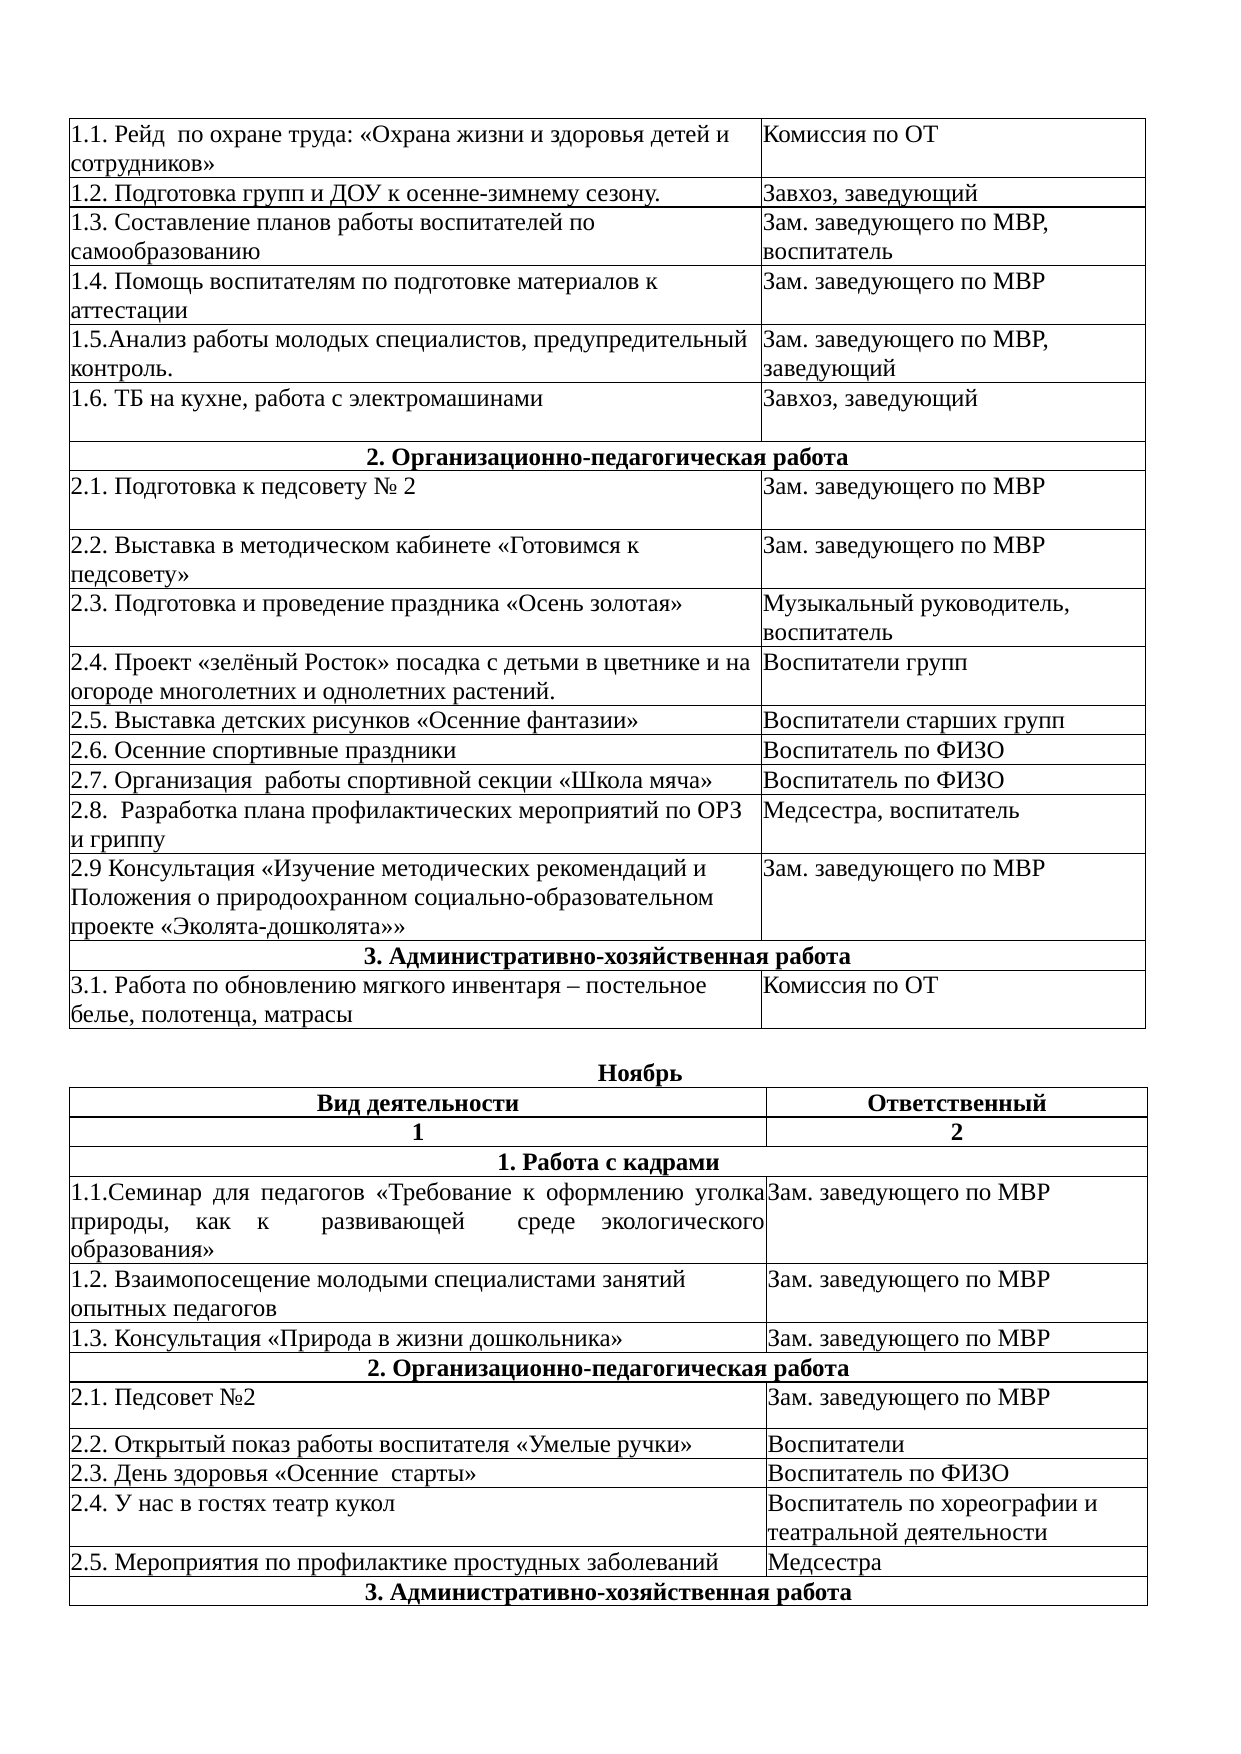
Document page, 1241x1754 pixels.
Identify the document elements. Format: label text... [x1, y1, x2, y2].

table_cell 2.8. Разработка плана профилактических мероприятий по ОРЗ и гриппу [70, 795, 761, 852]
table_cell Зам. заведующего по МВР [762, 530, 1145, 587]
table_cell Воспитатели [767, 1429, 1147, 1457]
table_cell 1.3. Консультация «Природа в жизни дошкольника» [70, 1323, 766, 1352]
table_cell Комиссия по ОТ [762, 119, 1145, 177]
table_header Ответственный [767, 1088, 1147, 1116]
table_cell Зам. заведующего по МВР, заведующий [762, 325, 1145, 382]
table_cell 2.3. День здоровья «Осенние старты» [70, 1459, 766, 1487]
table_cell Воспитатели старших групп [762, 706, 1145, 734]
table_cell 1.1.Семинар для педагогов «Требование к оформлению уголка природы, как к развивающей среде экологического образования» [70, 1177, 766, 1263]
table_cell Завхоз, заведующий [762, 178, 1145, 206]
table_cell Зам. заведующего по МВР [767, 1383, 1147, 1428]
table_cell Зам. заведующего по МВР [762, 471, 1145, 529]
table_cell Воспитатель по ФИЗО [762, 765, 1145, 794]
table_cell 1.2. Подготовка групп и ДОУ к осенне-зимнему сезону. [70, 178, 761, 206]
table_cell 1. Работа с кадрами [70, 1147, 1147, 1176]
table_cell 2.6. Осенние спортивные праздники [70, 735, 761, 764]
table_cell Музыкальный руководитель, воспитатель [762, 589, 1145, 646]
table_cell 2.2. Выставка в методическом кабинете «Готовимся к педсовету» [70, 530, 761, 587]
table_cell 1.5.Анализ работы молодых специалистов, предупредительный контроль. [70, 325, 761, 382]
table_cell Зам. заведующего по МВР [767, 1323, 1147, 1352]
table_cell 2 [767, 1118, 1147, 1146]
table_cell 1.1. Рейд по охране труда: «Охрана жизни и здоровья детей и сотрудников» [70, 119, 761, 177]
table_cell Зам. заведующего по МВР [762, 854, 1145, 940]
text Ноябрь [158, 1058, 1122, 1087]
table_cell 2. Организационно-педагогическая работа [70, 442, 1145, 470]
table_header Вид деятельности [70, 1088, 766, 1116]
table_cell 2.1. Педсовет №2 [70, 1383, 766, 1428]
table_cell 2.5. Выставка детских рисунков «Осенние фантазии» [70, 706, 761, 734]
table_cell 2.3. Подготовка и проведение праздника «Осень золотая» [70, 589, 761, 646]
table_cell 2.4. У нас в гостях театр кукол [70, 1488, 766, 1546]
table_cell 2.4. Проект «зелёный Росток» посадка с детьми в цветнике и на огороде многолетних и однолетних растений. [70, 647, 761, 704]
table_cell 3.1. Работа по обновлению мягкого инвентаря – постельное белье, полотенца, матрасы [70, 971, 761, 1028]
table_cell 1.4. Помощь воспитателям по подготовке материалов к аттестации [70, 266, 761, 323]
table_cell 2.9 Консультация «Изучение методических рекомендаций и Положения о природоохранном социально-образовательном проекте «Эколята-дошколята»» [70, 854, 761, 940]
table_cell Зам. заведующего по МВР [767, 1177, 1147, 1263]
table_cell 2. Организационно-педагогическая работа [70, 1353, 1147, 1381]
table_cell Завхоз, заведующий [762, 383, 1145, 441]
table_cell Зам. заведующего по МВР [767, 1264, 1147, 1322]
table_cell 3. Административно-хозяйственная работа [70, 941, 1145, 969]
table_cell Комиссия по ОТ [762, 971, 1145, 1028]
table_cell 2.1. Подготовка к педсовету № 2 [70, 471, 761, 529]
table_cell Воспитатели групп [762, 647, 1145, 704]
table_cell Зам. заведующего по МВР [762, 266, 1145, 323]
table_cell 2.7. Организация работы спортивной секции «Школа мяча» [70, 765, 761, 794]
table_cell Зам. заведующего по МВР, воспитатель [762, 208, 1145, 265]
table_cell Воспитатель по ФИЗО [767, 1459, 1147, 1487]
table_cell 2.5. Мероприятия по профилактике простудных заболеваний [70, 1547, 766, 1576]
table_cell Воспитатель по хореографии и театральной деятельности [767, 1488, 1147, 1546]
table_cell 2.2. Открытый показ работы воспитателя «Умелые ручки» [70, 1429, 766, 1457]
table_cell Медсестра, воспитатель [762, 795, 1145, 852]
table_cell 1.2. Взаимопосещение молодыми специалистами занятий опытных педагогов [70, 1264, 766, 1322]
table_cell Медсестра [767, 1547, 1147, 1576]
table_cell Воспитатель по ФИЗО [762, 735, 1145, 764]
table_cell 1.6. ТБ на кухне, работа с электромашинами [70, 383, 761, 441]
table_cell 1.3. Составление планов работы воспитателей по самообразованию [70, 208, 761, 265]
table_cell 1 [70, 1118, 766, 1146]
table_cell 3. Административно-хозяйственная работа [70, 1577, 1147, 1605]
